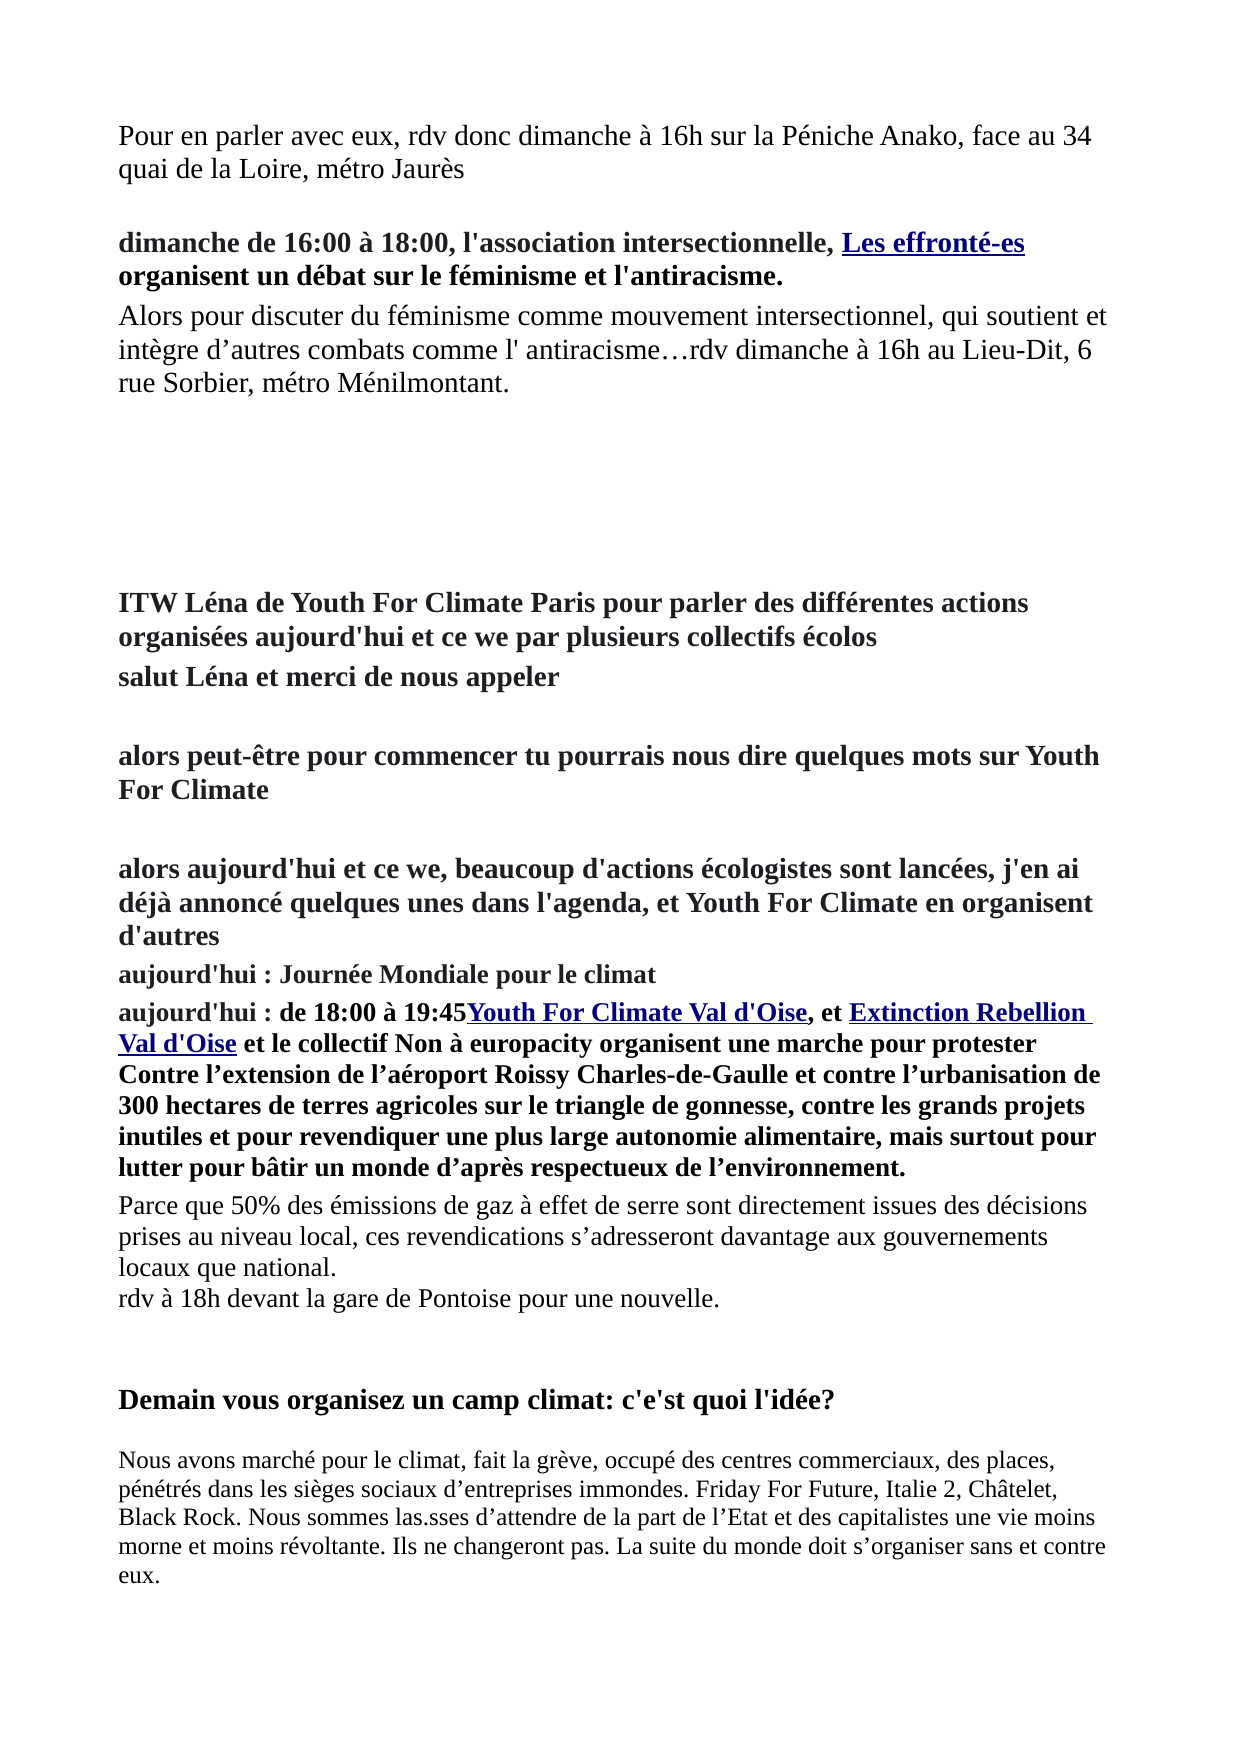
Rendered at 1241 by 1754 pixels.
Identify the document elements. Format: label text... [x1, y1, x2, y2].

text Parce que 50% des émissions de gaz à effet de serre sont directement issues des décisions prises au niveau local, ces revendications s’adresseront davantage aux gouvernements locaux que national. [118, 1189, 1122, 1282]
text dimanche de 16:00 à 18:00, l'association intersectionnelle, Les effronté-es organisent un débat sur le féminisme et l'antiracisme. [118, 225, 1122, 292]
text aujourd'hui : de 18:00 à 19:45Youth For Climate Val d'Oise, et Extinction Rebellion Val d'Oise et le collectif Non à europacity organisent une marche pour protester Contre l’extension de l’aéroport Roissy Charles-de-Gaulle et contre l’urbanisation de 300 hectares de terres agricoles sur le triangle de gonnesse, contre les grands projets inutiles et pour revendiquer une plus large autonomie alimentaire, mais surtout pour lutter pour bâtir un monde d’après respectueux de l’environnement. [118, 996, 1122, 1183]
text aujourd'hui : Journée Mondiale pour le climat [118, 958, 1122, 989]
text Demain vous organisez un camp climat: c'e'st quoi l'idée? [118, 1382, 1122, 1416]
text ITW Léna de Youth For Climate Paris pour parler des différentes actions organisées aujourd'hui et ce we par plusieurs collectifs écolos [118, 585, 1122, 652]
text alors aujourd'hui et ce we, beaucoup d'actions écologistes sont lancées, j'en ai déjà annoncé quelques unes dans l'agenda, et Youth For Climate en organisent d'autres [118, 851, 1122, 952]
text salut Léna et merci de nous appeler [118, 659, 1122, 692]
text alors peut-être pour commencer tu pourrais nous dire quelques mots sur Youth For Climate [118, 738, 1122, 805]
text Pour en parler avec eux, rdv donc dimanche à 16h sur la Péniche Anako, face au 34 quai de la Loire, métro Jaurès [118, 118, 1122, 185]
text Nous avons marché pour le climat, fait la grève, occupé des centres commerciaux, des places, pénétrés dans les sièges sociaux d’entreprises immondes. Friday For Future, Italie 2, Châtelet, Black Rock. Nous sommes las.sses d’attendre de la part de l’Etat et des capitalistes une vie moins morne et moins révoltante. Ils ne changeront pas. La suite du monde doit s’organiser sans et contre eux. [118, 1445, 1122, 1589]
text Alors pour discuter du féminisme comme mouvement intersectionnel, qui soutient et intègre d’autres combats comme l' antiracisme…rdv dimanche à 16h au Lieu-Dit, 6 rue Sorbier, métro Ménilmontant. [118, 298, 1122, 399]
text rdv à 18h devant la gare de Pontoise pour une nouvelle. [118, 1282, 1122, 1313]
